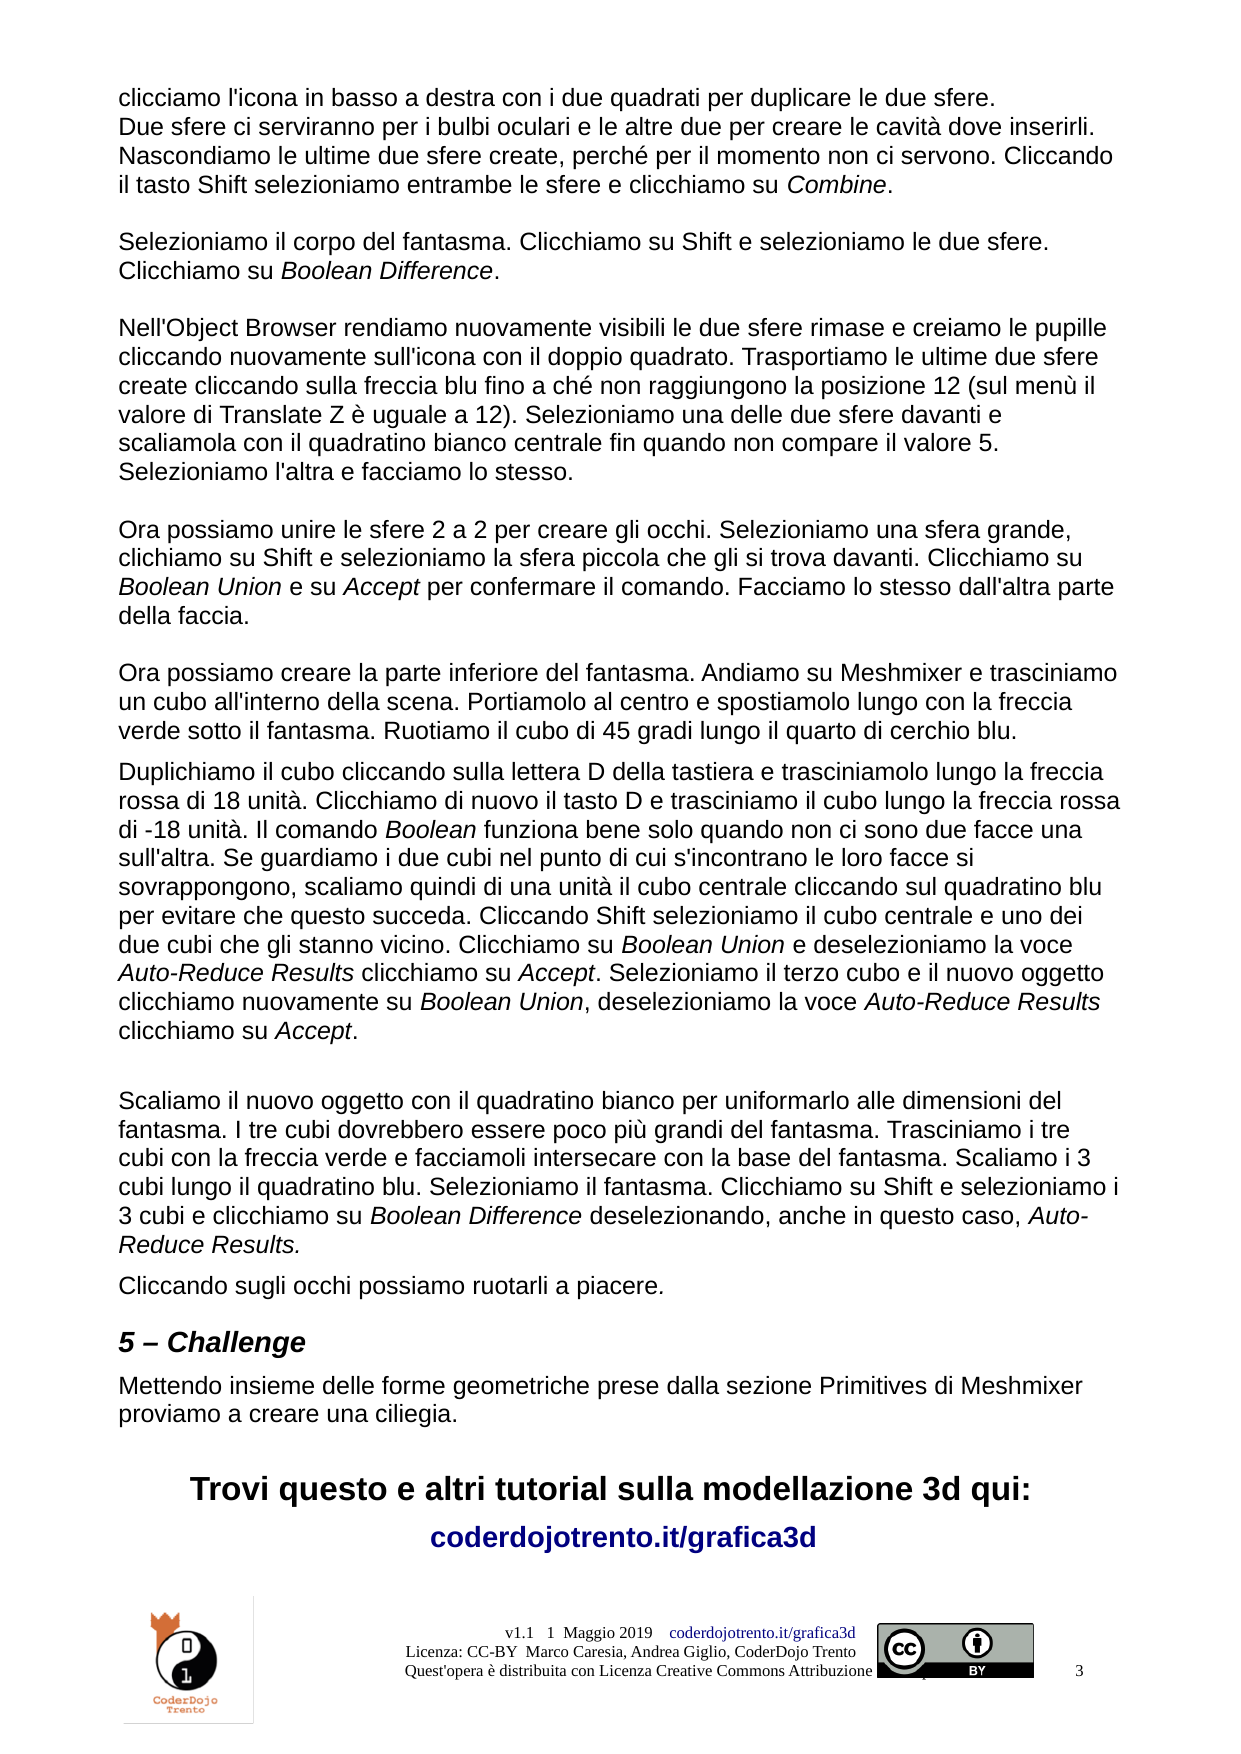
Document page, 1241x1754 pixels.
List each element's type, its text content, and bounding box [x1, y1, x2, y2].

text Duplichiamo il cubo cliccando sulla lettera D della tastiera e trasciniamolo lungo la freccia rossa di 18 unità. Clicchiamo di nuovo il tasto D e trasciniamo il cubo lungo la freccia rossa di -18 unità. Il comando Boolean funziona bene solo quando non ci sono due facce una sull'altra. Se guardiamo i due cubi nel punto di cui s'incontrano le loro facce si sovrappongono, scaliamo quindi di una unità il cubo centrale cliccando sul quadratino blu per evitare che questo succeda. Cliccando Shift selezioniamo il cubo centrale e uno dei due cubi che gli stanno vicino. Clicchiamo su Boolean Union e deselezioniamo la voce Auto-Reduce Results clicchiamo su Accept. Selezioniamo il terzo cubo e il nuovo oggetto clicchiamo nuovamente su Boolean Union, deselezioniamo la voce Auto-Reduce Results clicchiamo su Accept. [118, 757, 1122, 1073]
subtitle 5 – Challenge [118, 1324, 1122, 1358]
text Mettendo insieme delle forme geometriche prese dalla sezione Primitives di Meshmixer proviamo a creare una ciliegia. [118, 1371, 1122, 1457]
picture [123, 1596, 254, 1724]
text clicciamo l'icona in basso a destra con i due quadrati per duplicare le due sfere. Due sfere ci serviranno per i bulbi oculari e le altre due per creare le cavità dove inserirli. Nascondiamo le ultime due sfere create, perché per il momento non ci servono. Cliccando il tasto Shift selezioniamo entrambe le sfere e clicchiamo su Combine. Selezioniamo il corpo del fantasma. Clicchiamo su Shift e selezioniamo le due sfere. Clicchiamo su Boolean Difference. Nell'Object Browser rendiamo nuovamente visibili le due sfere rimase e creiamo le pupille cliccando nuovamente sull'icona con il doppio quadrato. Trasportiamo le ultime due sfere create cliccando sulla freccia blu fino a ché non raggiungono la posizione 12 (sul menù il valore di Translate Z è uguale a 12). Selezioniamo una delle due sfere davanti e scaliamola con il quadratino bianco centrale fin quando non compare il valore 5. Selezioniamo l'altra e facciamo lo stesso. Ora possiamo unire le sfere 2 a 2 per creare gli occhi. Selezioniamo una sfera grande, clichiamo su Shift e selezioniamo la sfera piccola che gli si trova davanti. Clicchiamo su Boolean Union e su Accept per confermare il comando. Facciamo lo stesso dall'altra parte della faccia. Ora possiamo creare la parte inferiore del fantasma. Andiamo su Meshmixer e trasciniamo un cubo all'interno della scena. Portiamolo al centro e spostiamolo lungo con la freccia verde sotto il fantasma. Ruotiamo il cubo di 45 gradi lungo il quarto di cerchio blu. [118, 83, 1122, 744]
text Cliccando sugli occhi possiamo ruotarli a piacere. [118, 1271, 1122, 1299]
text Scaliamo il nuovo oggetto con il quadratino bianco per uniformarlo alle dimensioni del fantasma. I tre cubi dovrebbero essere poco più grandi del fantasma. Trasciniamo i tre cubi con la freccia verde e facciamoli intersecare con la base del fantasma. Scaliamo i 3 cubi lungo il quadratino blu. Selezioniamo il fantasma. Clicchiamo su Shift e selezioniamo i 3 cubi e clicchiamo su Boolean Difference deselezionando, anche in questo caso, Auto-Reduce Results. [118, 1086, 1122, 1258]
text coderdojotrento.it/grafica3d [118, 1520, 1122, 1554]
picture [877, 1623, 1034, 1678]
text Trovi questo e altri tutorial sulla modellazione 3d qui: [118, 1469, 1122, 1508]
